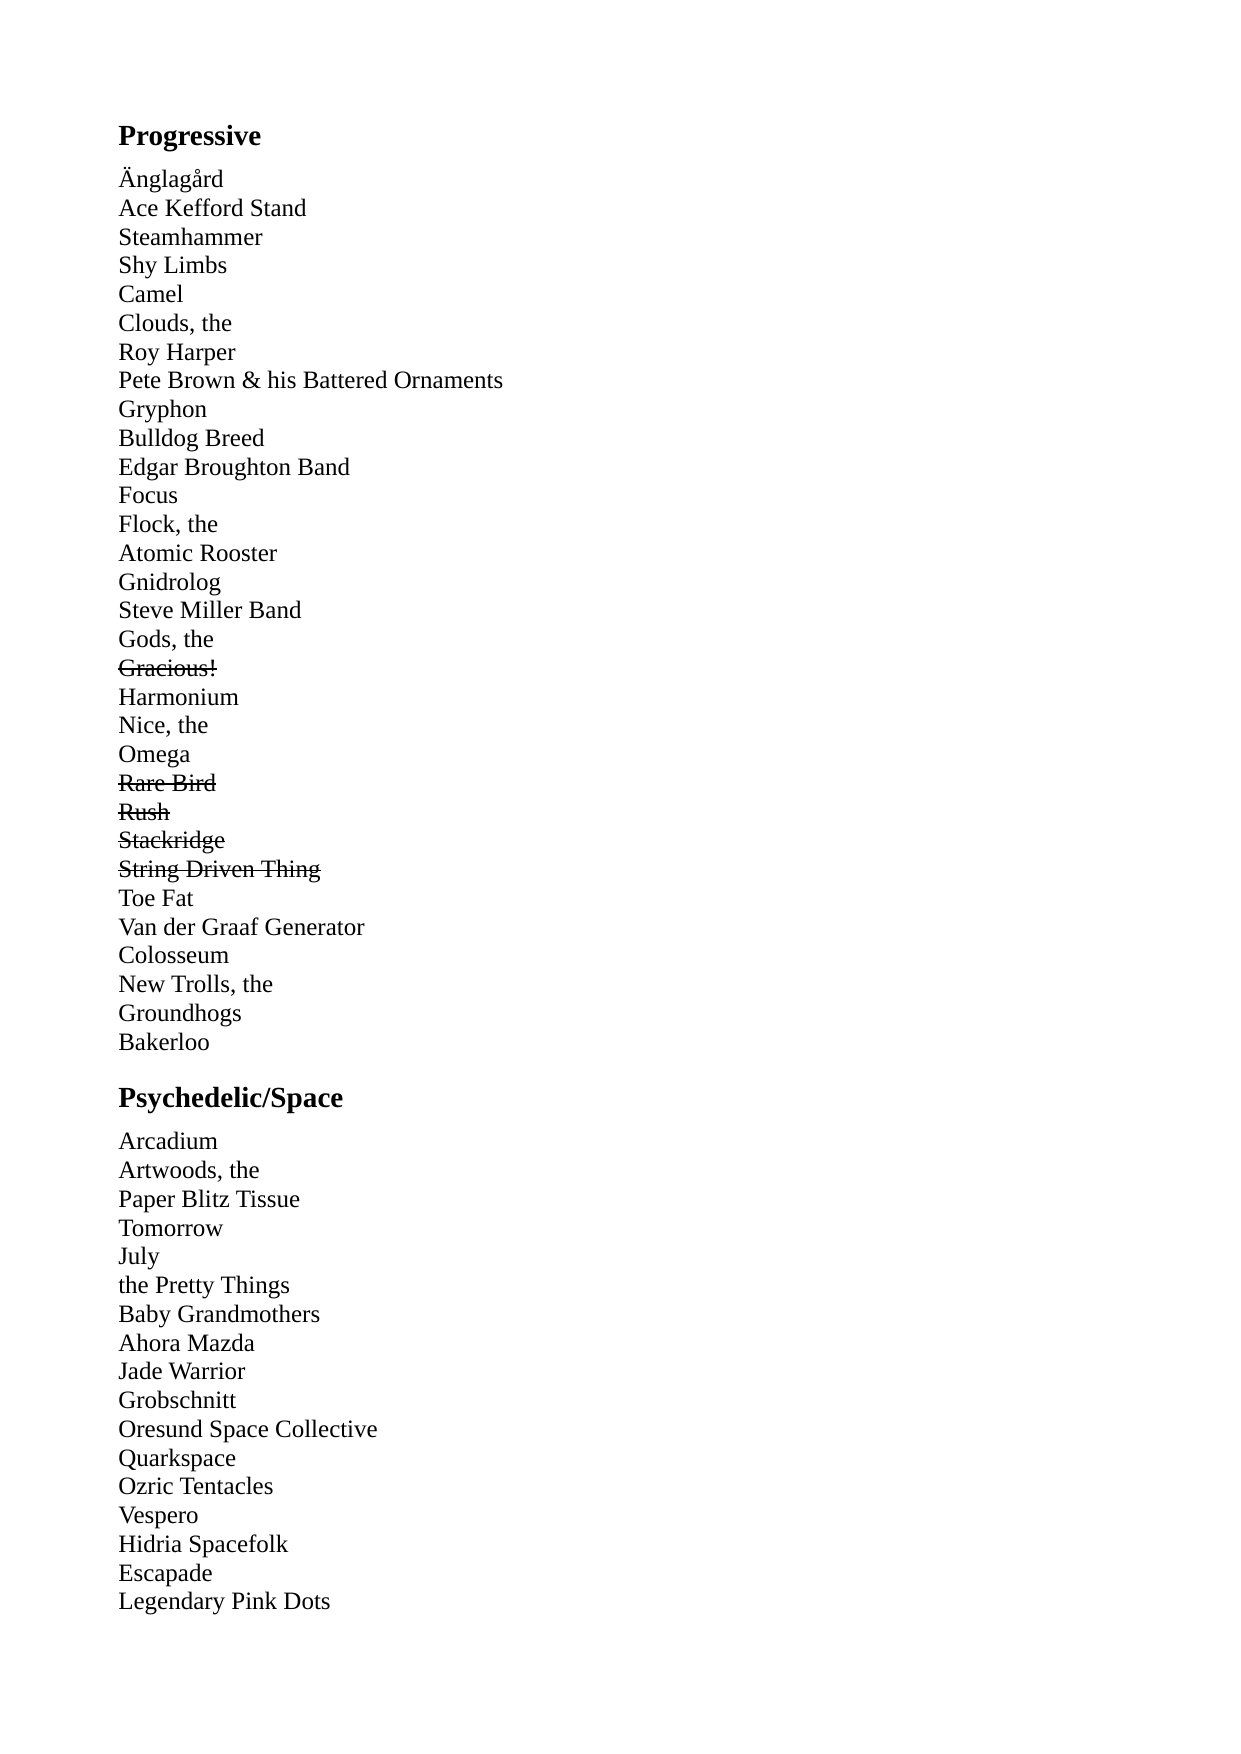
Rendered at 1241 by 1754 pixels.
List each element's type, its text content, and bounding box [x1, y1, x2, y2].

text Jade Warrior [118, 1356, 1122, 1385]
text Gods, the [118, 624, 1122, 653]
text Vespero [118, 1500, 1122, 1529]
text Steve Miller Band [118, 595, 1122, 624]
text Shy Limbs [118, 250, 1122, 279]
text Quarkspace [118, 1443, 1122, 1471]
text Edgar Broughton Band [118, 452, 1122, 480]
text Flock, the [118, 509, 1122, 538]
text String Driven Thing [118, 854, 1122, 883]
text Ace Kefford Stand [118, 193, 1122, 222]
text Oresund Space Collective [118, 1414, 1122, 1443]
text Legendary Pink Dots [118, 1586, 1122, 1615]
text Tomorrow [118, 1213, 1122, 1241]
text Artwoods, the [118, 1155, 1122, 1184]
text Escapade [118, 1558, 1122, 1586]
text Groundhogs [118, 998, 1122, 1027]
text Nice, the [118, 710, 1122, 739]
text July [118, 1241, 1122, 1270]
text Pete Brown & his Battered Ornaments [118, 365, 1122, 394]
text Bakerloo [118, 1027, 1122, 1055]
text Gryphon [118, 394, 1122, 423]
text Arcadium [118, 1126, 1122, 1155]
text Toe Fat [118, 883, 1122, 912]
subtitle Progressive [118, 118, 1122, 152]
text Omega [118, 739, 1122, 768]
text Ahora Mazda [118, 1328, 1122, 1356]
text Grobschnitt [118, 1385, 1122, 1414]
text Clouds, the [118, 308, 1122, 337]
text Camel [118, 279, 1122, 308]
text Steamhammer [118, 222, 1122, 250]
text Baby Grandmothers [118, 1299, 1122, 1328]
text New Trolls, the [118, 969, 1122, 998]
text Focus [118, 480, 1122, 509]
text Rush [118, 797, 1122, 825]
text Rare Bird [118, 768, 1122, 797]
text Colosseum [118, 940, 1122, 969]
text Gnidrolog [118, 567, 1122, 595]
text Bulldog Breed [118, 423, 1122, 452]
text Stackridge [118, 825, 1122, 854]
text Gracious! [118, 653, 1122, 682]
text Atomic Rooster [118, 538, 1122, 567]
text Ozric Tentacles [118, 1471, 1122, 1500]
text Van der Graaf Generator [118, 912, 1122, 940]
text Paper Blitz Tissue [118, 1184, 1122, 1213]
text Änglagård [118, 164, 1122, 193]
text Hidria Spacefolk [118, 1529, 1122, 1558]
text Roy Harper [118, 337, 1122, 365]
text Harmonium [118, 682, 1122, 710]
subtitle Psychedelic/Space [118, 1080, 1122, 1114]
text the Pretty Things [118, 1270, 1122, 1299]
